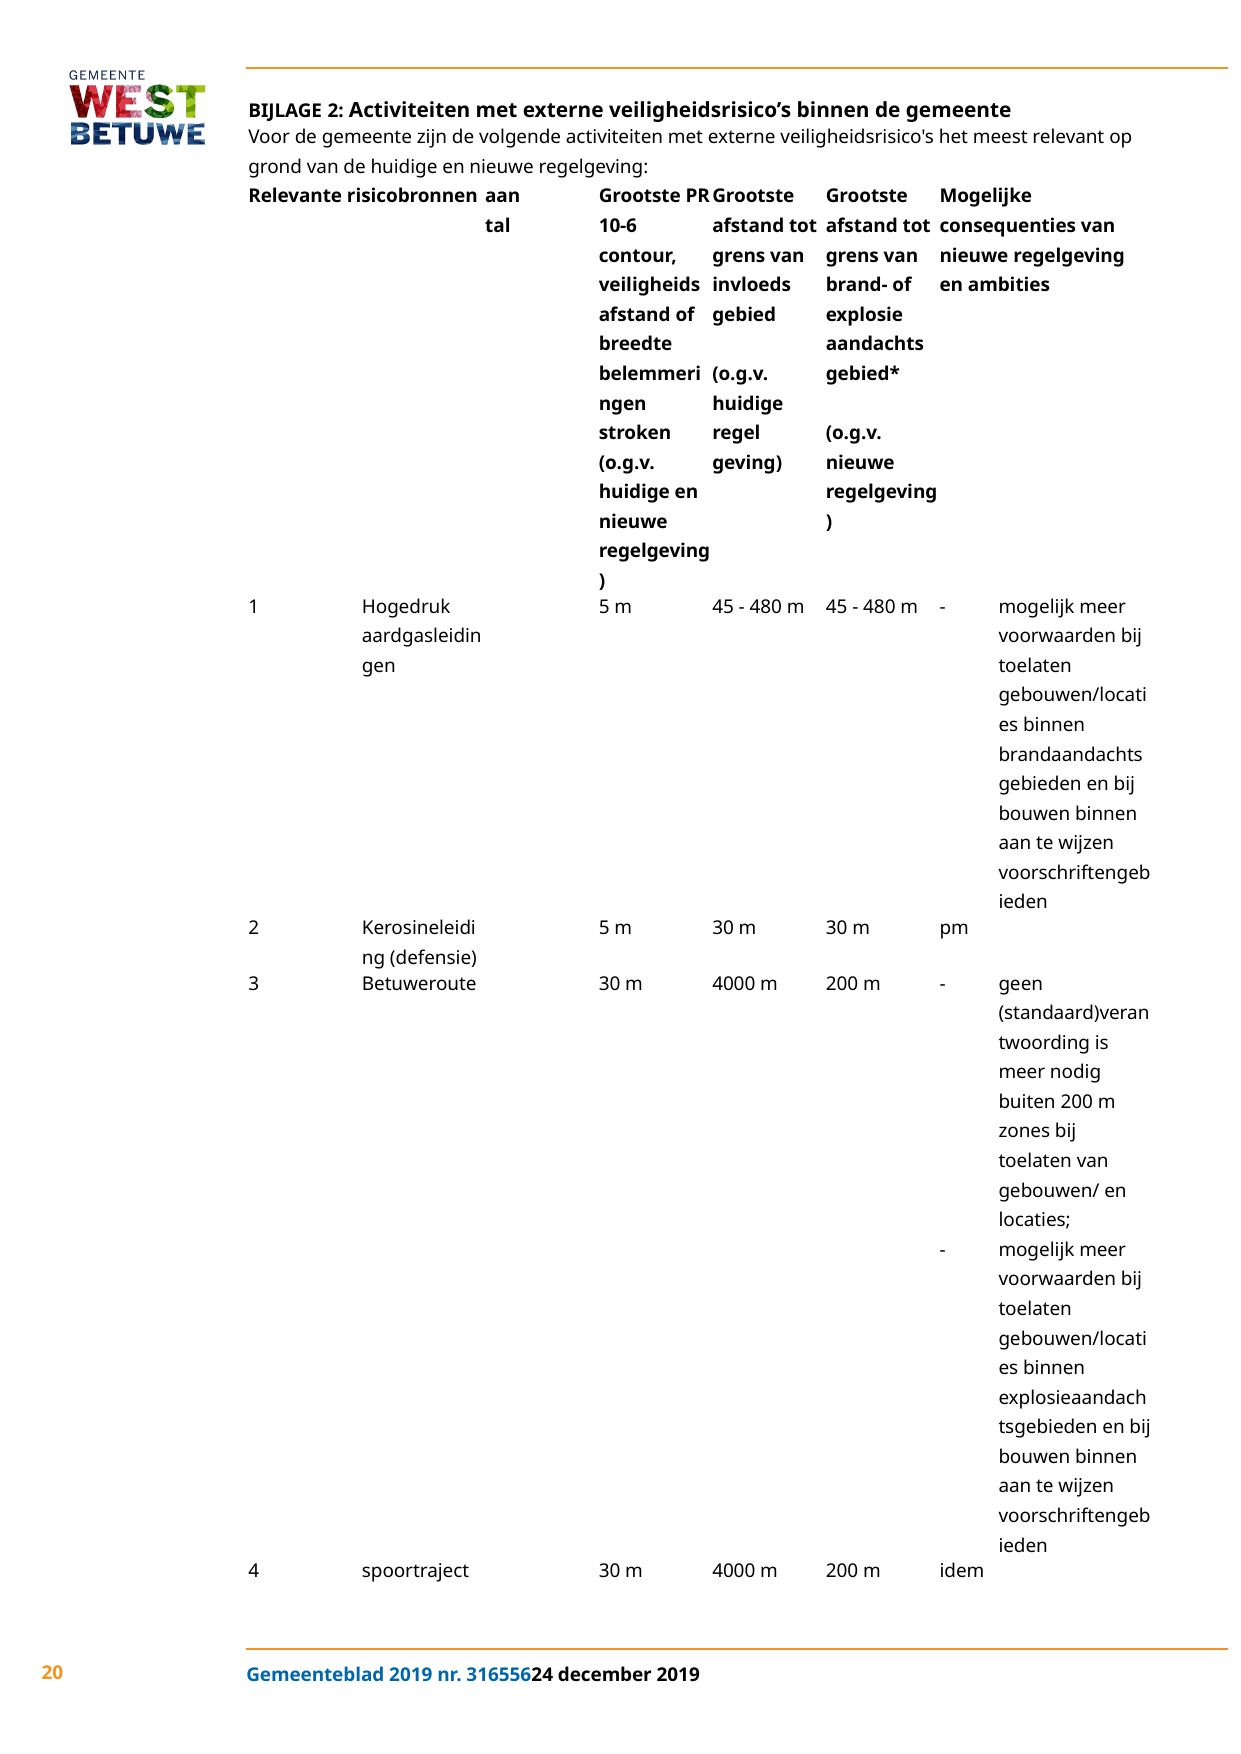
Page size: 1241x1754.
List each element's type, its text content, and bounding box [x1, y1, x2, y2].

table_cell 45 - 480 m [712, 593, 826, 914]
table_cell [485, 915, 598, 970]
table_cell geen (standaard)verantwoording is meer nodig buiten 200 m zones bij toelaten van gebouwen/ en locaties; mogelijk meer voorwaarden bij toelaten gebouwen/locaties binnen explosieaandachtsgebieden en bij bouwen binnen aan te wijzen voorschriftengebieden [939, 970, 1152, 1558]
table_cell Hogedruk aardgasleidingen [362, 593, 485, 914]
table_cell 3 [248, 970, 362, 1558]
table_cell 4 [248, 1558, 362, 1583]
table_cell Betuweroute [362, 970, 485, 1558]
table_header Grootste afstand tot grens van invloeds gebied (o.g.v. huidige regel geving) [712, 183, 826, 593]
table_header aan tal [485, 183, 598, 593]
table_cell 200 m [826, 1558, 939, 1583]
table_cell 30 m [826, 915, 939, 970]
table_cell [485, 1558, 598, 1583]
table_cell mogelijk meer voorwaarden bij toelaten gebouwen/locaties binnen brandaandachtsgebieden en bij bouwen binnen aan te wijzen voorschriftengebieden [939, 593, 1152, 914]
table_header Grootste PR 10-6 contour, veiligheids afstand of breedte belemmeringen stroken (o.g.v. huidige en nieuwe regelgeving) [599, 183, 712, 593]
text Voor de gemeente zijn de volgende activiteiten met externe veiligheidsrisico's het meest relevant op grond van de huidige en nieuwe regelgeving: [248, 123, 1152, 179]
table_cell 30 m [599, 1558, 712, 1583]
table_header Mogelijke consequenties van nieuwe regelgeving en ambities [939, 183, 1152, 593]
table_cell 4000 m [712, 1558, 826, 1583]
table_header Relevante risicobronnen [248, 183, 485, 593]
picture [41, 47, 231, 172]
table_cell [485, 970, 598, 1558]
table_cell 4000 m [712, 970, 826, 1558]
table_cell 5 m [599, 915, 712, 970]
table_cell pm [939, 915, 1152, 970]
table_cell 30 m [599, 970, 712, 1558]
table_cell 30 m [712, 915, 826, 970]
table_cell 5 m [599, 593, 712, 914]
table_cell idem [939, 1558, 1152, 1583]
text BIJLAGE 2: Activiteiten met externe veiligheidsrisico’s binnen de gemeente [248, 95, 1152, 123]
table_cell 200 m [826, 970, 939, 1558]
table_cell spoortraject [362, 1558, 485, 1583]
table_cell 2 [248, 915, 362, 970]
table_cell 45 - 480 m [826, 593, 939, 914]
table_cell [485, 593, 598, 914]
table_cell Kerosineleiding (defensie) [362, 915, 485, 970]
table_cell 1 [248, 593, 362, 914]
table_header Grootste afstand tot grens van brand- of explosie aandachts gebied* (o.g.v. nieuwe regelgeving) [826, 183, 939, 593]
